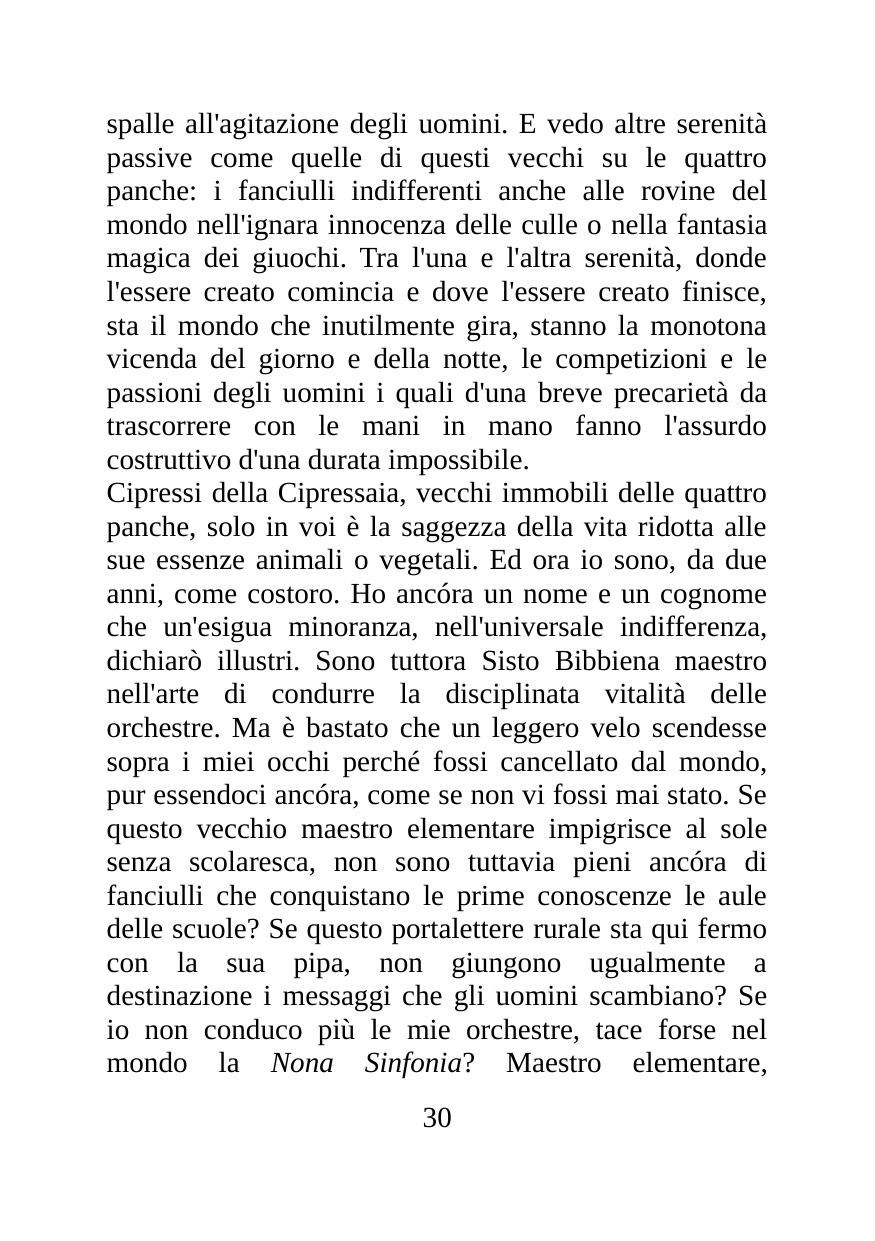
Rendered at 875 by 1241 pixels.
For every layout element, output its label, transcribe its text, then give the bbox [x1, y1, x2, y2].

text Cipressi della Cipressaia, vecchi immobili delle quattro panche, solo in voi è la saggezza della vita ridotta alle sue essenze animali o vegetali. Ed ora io sono, da due anni, come costoro. Ho ancóra un nome e un cognome che un'esigua minoranza, nell'universale indifferenza, dichiarò illustri. Sono tuttora Sisto Bibbiena maestro nell'arte di condurre la disciplinata vitalità delle orchestre. Ma è bastato che un leggero velo scendesse sopra i miei occhi perché fossi cancellato dal mondo, pur essendoci ancóra, come se non vi fossi mai stato. Se questo vecchio maestro elementare impigrisce al sole senza scolaresca, non sono tuttavia pieni ancóra di fanciulli che conquistano le prime conoscenze le aule delle scuole? Se questo portalettere rurale sta qui fermo con la sua pipa, non giungono ugualmente a destinazione i messaggi che gli uomini scambiano? Se io non conduco più le mie orchestre, tace forse nel mondo la Nona Sinfonia? Maestro elementare, [106, 475, 768, 1079]
text spalle all'agitazione degli uomini. E vedo altre serenità passive come quelle di questi vecchi su le quattro panche: i fanciulli indifferenti anche alle rovine del mondo nell'ignara innocenza delle culle o nella fantasia magica dei giuochi. Tra l'una e l'altra serenità, donde l'essere creato comincia e dove l'essere creato finisce, sta il mondo che inutilmente gira, stanno la monotona vicenda del giorno e della notte, le competizioni e le passioni degli uomini i quali d'una breve precarietà da trascorrere con le mani in mano fanno l'assurdo costruttivo d'una durata impossibile. [106, 106, 768, 475]
